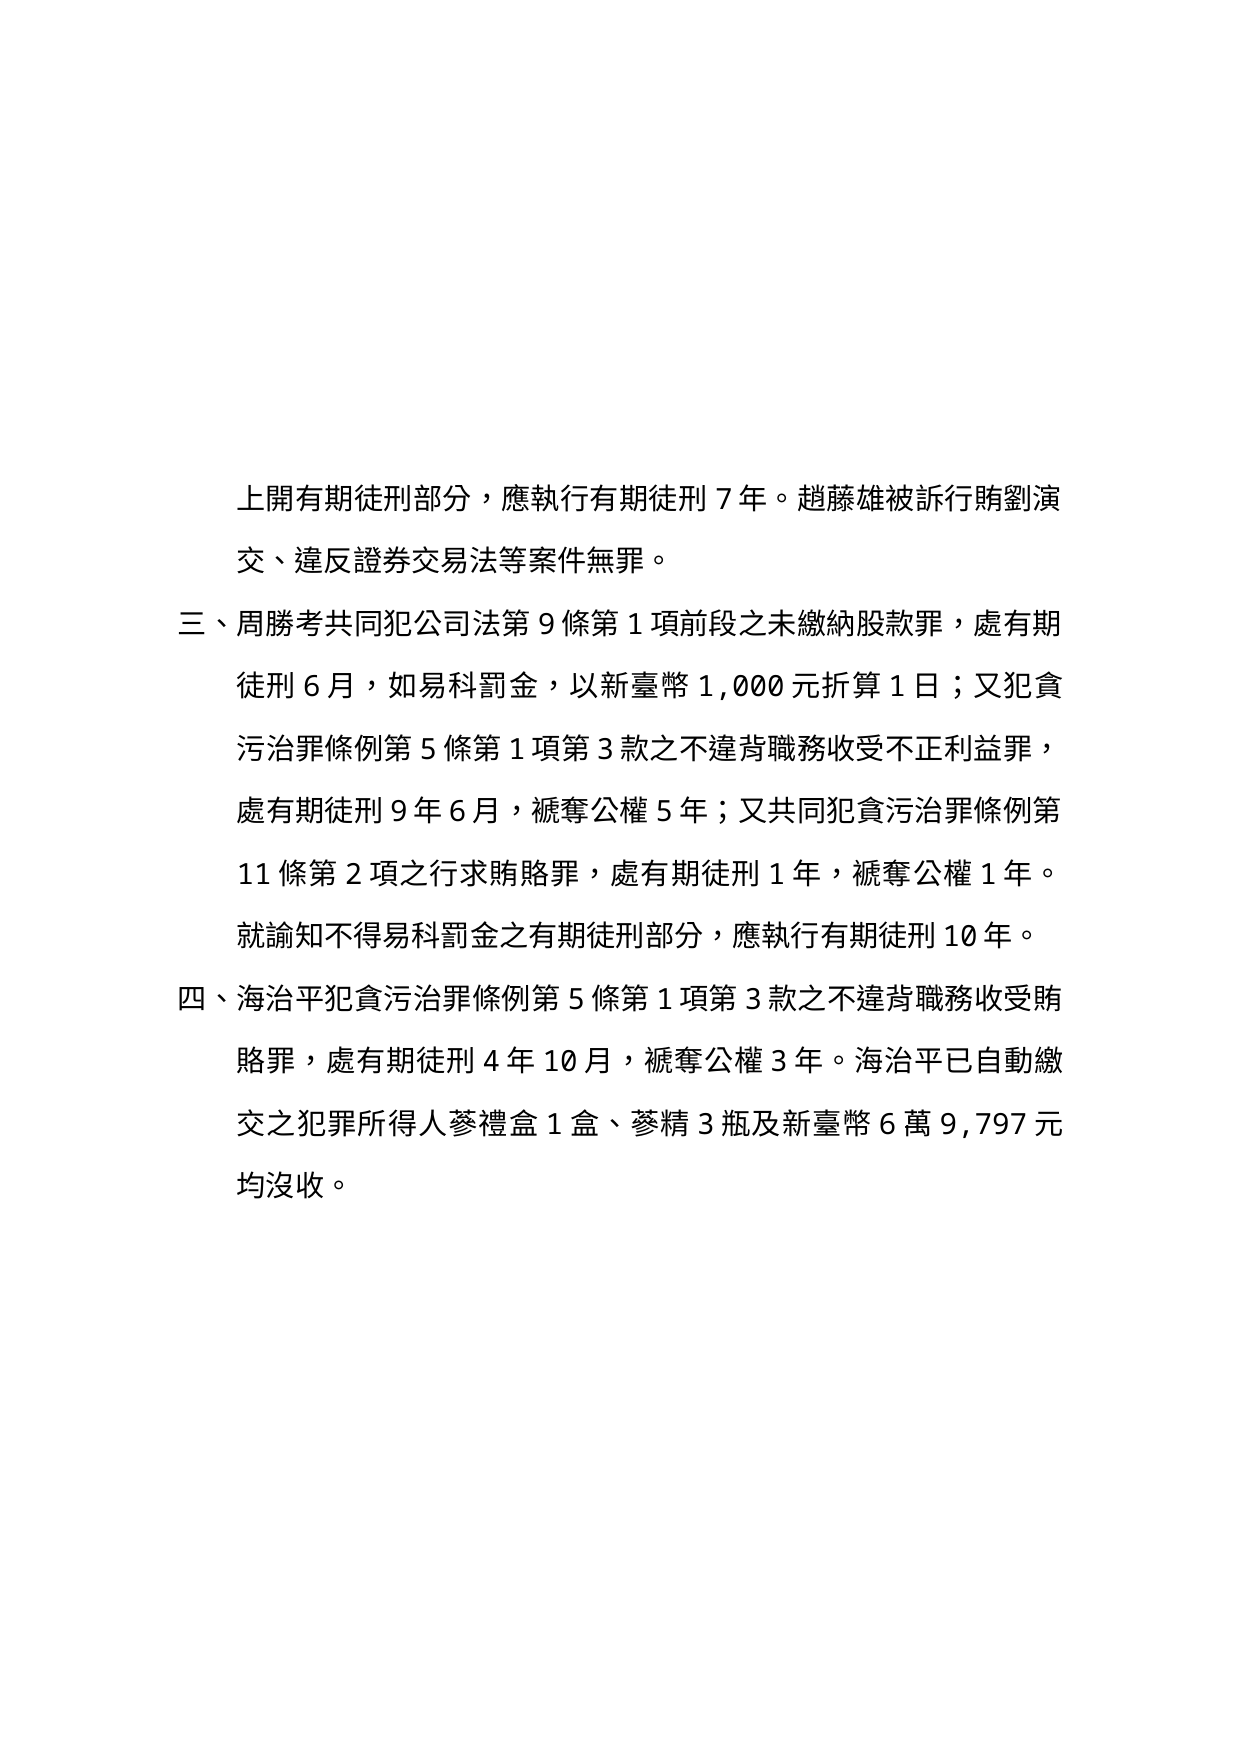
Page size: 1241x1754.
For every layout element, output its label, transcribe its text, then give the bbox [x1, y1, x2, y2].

text 四、海治平犯貪污治罪條例第5條第1項第3款之不違背職務收受賄賂罪，處有期徒刑4年10月，褫奪公權3年。海治平已自動繳交之犯罪所得人蔘禮盒1盒、蔘精3瓶及新臺幣6萬9,797元均沒收。 [177, 955, 1063, 1205]
text 上開有期徒刑部分，應執行有期徒刑7年。趙藤雄被訴行賄劉演交、違反證券交易法等案件無罪。 [236, 455, 1063, 580]
text 三、周勝考共同犯公司法第9條第1項前段之未繳納股款罪，處有期徒刑6月，如易科罰金，以新臺幣1,000元折算1日；又犯貪污治罪條例第5條第1項第3款之不違背職務收受不正利益罪，處有期徒刑9年6月，褫奪公權5年；又共同犯貪污治罪條例第11條第2項之行求賄賂罪，處有期徒刑1年，褫奪公權1年。就諭知不得易科罰金之有期徒刑部分，應執行有期徒刑10年。 [177, 580, 1063, 955]
